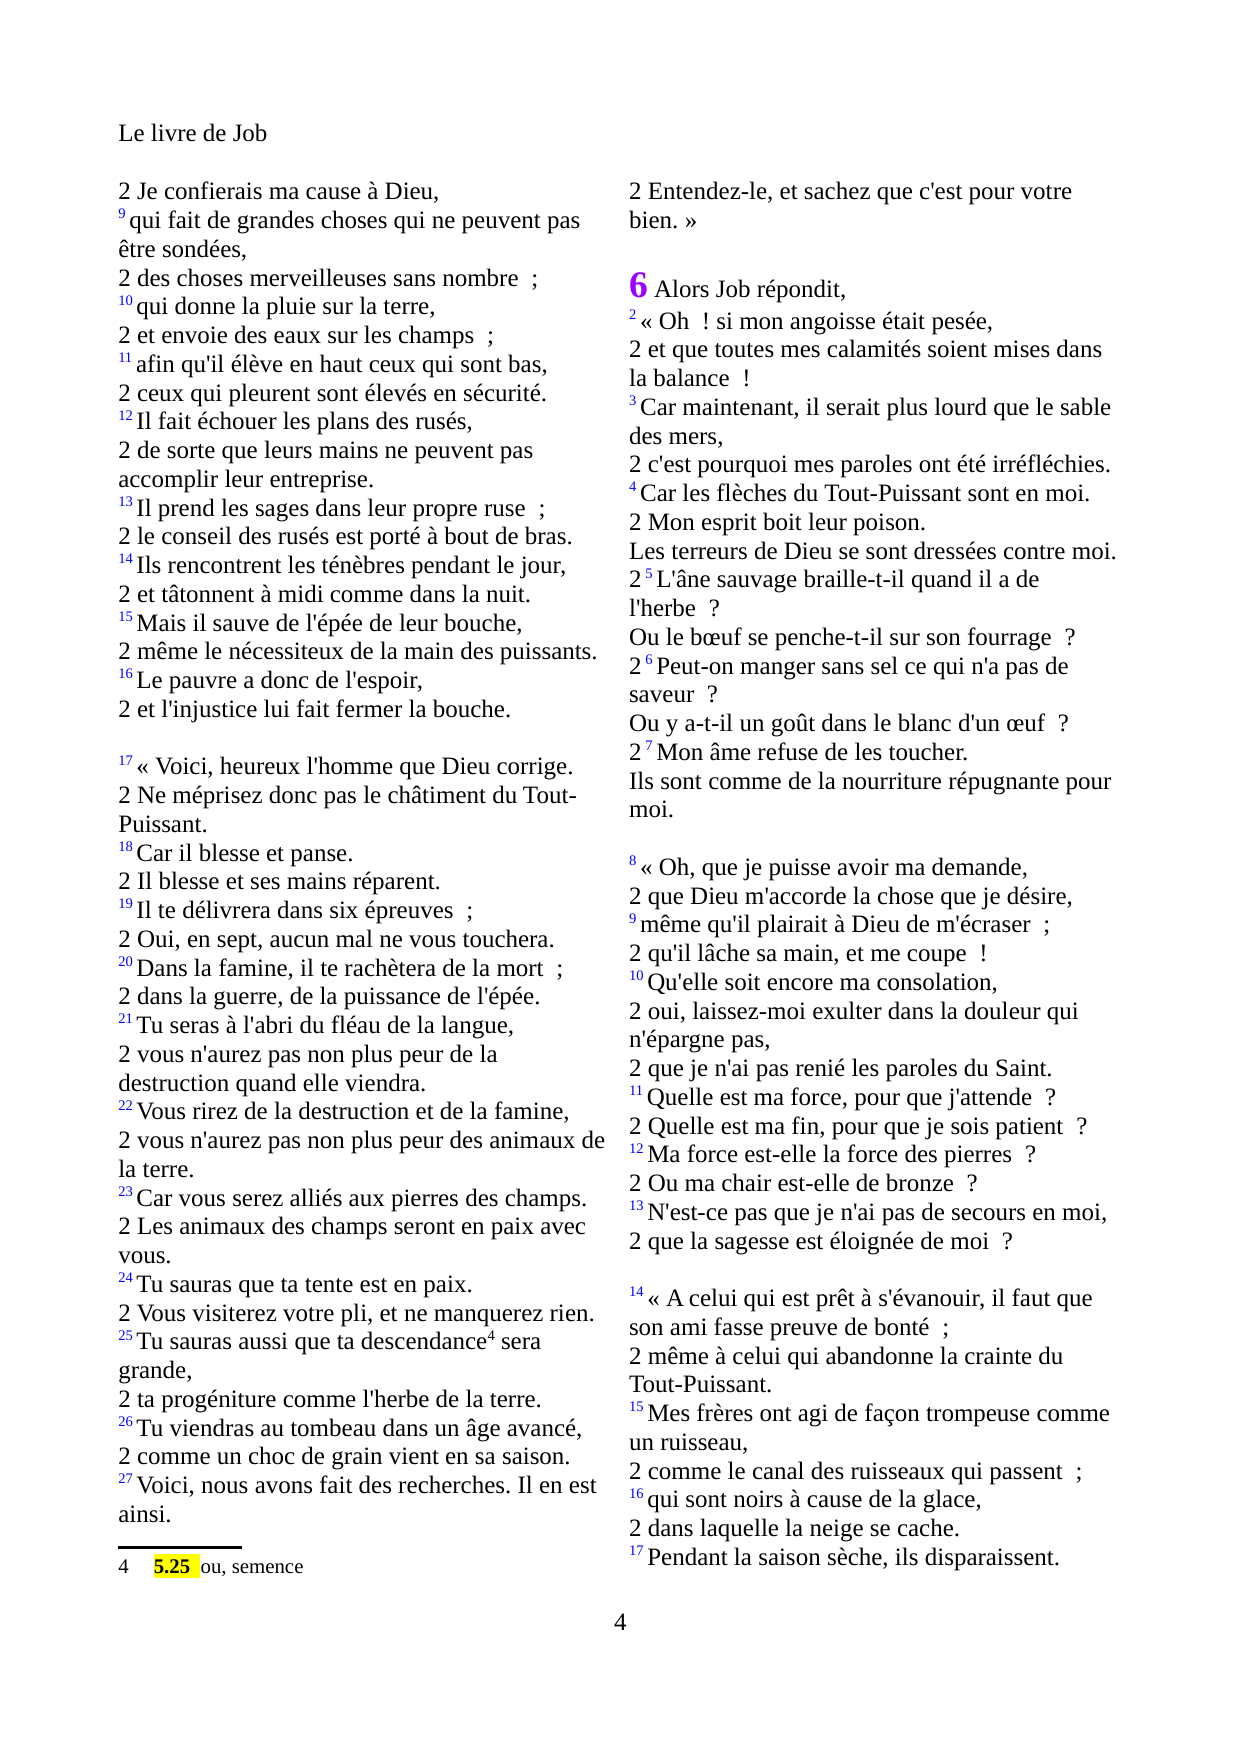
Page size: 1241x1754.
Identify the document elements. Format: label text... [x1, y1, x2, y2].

text 11 Quelle est ma force, pour que j'attende ? [629, 1082, 1122, 1111]
text 21 Tu seras à l'abri du fléau de la langue, [118, 1010, 611, 1039]
text 17 « Voici, heureux l'homme que Dieu corrige. [118, 751, 611, 780]
text 15 Mes frères ont agi de façon trompeuse comme un ruisseau, [629, 1398, 1122, 1456]
text 2 « Oh ! si mon angoisse était pesée, [629, 306, 1122, 334]
text 2 que la sagesse est éloignée de moi ? [629, 1226, 1122, 1254]
text 2 même à celui qui abandonne la crainte du Tout-Puissant. [629, 1341, 1122, 1398]
text 13 Il prend les sages dans leur propre ruse ; [118, 493, 611, 521]
text 2 5 L'âne sauvage braille-t-il quand il a de l'herbe ? [629, 564, 1122, 622]
text 2 vous n'aurez pas non plus peur des animaux de la terre. [118, 1125, 611, 1183]
text 6 Alors Job répondit, [629, 263, 1122, 306]
text 2 7 Mon âme refuse de les toucher. [629, 737, 1122, 766]
text 22 Vous rirez de la destruction et de la famine, [118, 1096, 611, 1125]
text 10 qui donne la pluie sur la terre, [118, 291, 611, 320]
text 9 même qu'il plairait à Dieu de m'écraser ; [629, 909, 1122, 938]
text 16 Le pauvre a donc de l'espoir, [118, 665, 611, 694]
text 2 Oui, en sept, aucun mal ne vous touchera. [118, 924, 611, 953]
text 8 « Oh, que je puisse avoir ma demande, [629, 852, 1122, 881]
text 2 de sorte que leurs mains ne peuvent pas accomplir leur entreprise. [118, 435, 611, 493]
text 2 ceux qui pleurent sont élevés en sécurité. [118, 378, 611, 406]
text 4 Car les flèches du Tout-Puissant sont en moi. [629, 478, 1122, 507]
text 2 et l'injustice lui fait fermer la bouche. [118, 694, 611, 723]
text 2 Je confierais ma cause à Dieu, [118, 176, 611, 205]
text 2 6 Peut-on manger sans sel ce qui n'a pas de saveur ? [629, 651, 1122, 708]
text Les terreurs de Dieu se sont dressées contre moi. [629, 536, 1122, 564]
text 23 Car vous serez alliés aux pierres des champs. [118, 1183, 611, 1211]
text 2 comme un choc de grain vient en sa saison. [118, 1441, 611, 1470]
text 3 Car maintenant, il serait plus lourd que le sable des mers, [629, 392, 1122, 449]
text 11 afin qu'il élève en haut ceux qui sont bas, [118, 349, 611, 378]
text 10 Qu'elle soit encore ma consolation, [629, 967, 1122, 996]
text 2 dans laquelle la neige se cache. [629, 1513, 1122, 1542]
text 2 dans la guerre, de la puissance de l'épée. [118, 981, 611, 1010]
text 2 ta progéniture comme l'herbe de la terre. [118, 1384, 611, 1413]
text 2 et envoie des eaux sur les champs ; [118, 320, 611, 349]
text 2 vous n'aurez pas non plus peur de la destruction quand elle viendra. [118, 1039, 611, 1096]
text 19 Il te délivrera dans six épreuves ; [118, 895, 611, 924]
text 2 Les animaux des champs seront en paix avec vous. [118, 1211, 611, 1269]
text 2 même le nécessiteux de la main des puissants. [118, 636, 611, 665]
text 2 Ou ma chair est-elle de bronze ? [629, 1168, 1122, 1197]
text 2 que je n'ai pas renié les paroles du Saint. [629, 1053, 1122, 1082]
text 20 Dans la famine, il te rachètera de la mort ; [118, 953, 611, 981]
text 2 Ne méprisez donc pas le châtiment du Tout-Puissant. [118, 780, 611, 838]
text 2 Il blesse et ses mains réparent. [118, 866, 611, 895]
text 14 « A celui qui est prêt à s'évanouir, il faut que son ami fasse preuve de bonté ; [629, 1283, 1122, 1341]
text 15 Mais il sauve de l'épée de leur bouche, [118, 608, 611, 636]
text 2 c'est pourquoi mes paroles ont été irréfléchies. [629, 449, 1122, 478]
text 13 N'est-ce pas que je n'ai pas de secours en moi, [629, 1197, 1122, 1226]
text 2 que Dieu m'accorde la chose que je désire, [629, 881, 1122, 909]
text 12 Ma force est-elle la force des pierres ? [629, 1139, 1122, 1168]
text 2 qu'il lâche sa main, et me coupe ! [629, 938, 1122, 967]
text 2 des choses merveilleuses sans nombre ; [118, 263, 611, 291]
text 2 oui, laissez-moi exulter dans la douleur qui n'épargne pas, [629, 996, 1122, 1053]
text Ils sont comme de la nourriture répugnante pour moi. [629, 766, 1122, 823]
text 2 et tâtonnent à midi comme dans la nuit. [118, 579, 611, 608]
text 5.25 ou, semence [118, 1553, 611, 1578]
text 16 qui sont noirs à cause de la glace, [629, 1484, 1122, 1513]
text 2 Quelle est ma fin, pour que je sois patient ? [629, 1111, 1122, 1139]
text Ou le bœuf se penche-t-il sur son fourrage ? [629, 622, 1122, 651]
text 14 Ils rencontrent les ténèbres pendant le jour, [118, 550, 611, 579]
text Ou y a-t-il un goût dans le blanc d'un œuf ? [629, 708, 1122, 737]
text 25 Tu sauras aussi que ta descendance sera grande, [118, 1326, 611, 1384]
text 24 Tu sauras que ta tente est en paix. [118, 1269, 611, 1298]
text 26 Tu viendras au tombeau dans un âge avancé, [118, 1413, 611, 1441]
text 2 Vous visiterez votre pli, et ne manquerez rien. [118, 1298, 611, 1326]
text 2 comme le canal des ruisseaux qui passent ; [629, 1456, 1122, 1484]
text 2 Entendez-le, et sachez que c'est pour votre bien. » [629, 176, 1122, 234]
text 2 Mon esprit boit leur poison. [629, 507, 1122, 536]
text 27 Voici, nous avons fait des recherches. Il en est ainsi. [118, 1470, 611, 1528]
text 2 le conseil des rusés est porté à bout de bras. [118, 521, 611, 550]
text 2 et que toutes mes calamités soient mises dans la balance ! [629, 334, 1122, 392]
text 17 Pendant la saison sèche, ils disparaissent. [629, 1542, 1122, 1571]
text 12 Il fait échouer les plans des rusés, [118, 406, 611, 435]
text 18 Car il blesse et panse. [118, 838, 611, 866]
text 9 qui fait de grandes choses qui ne peuvent pas être sondées, [118, 205, 611, 263]
